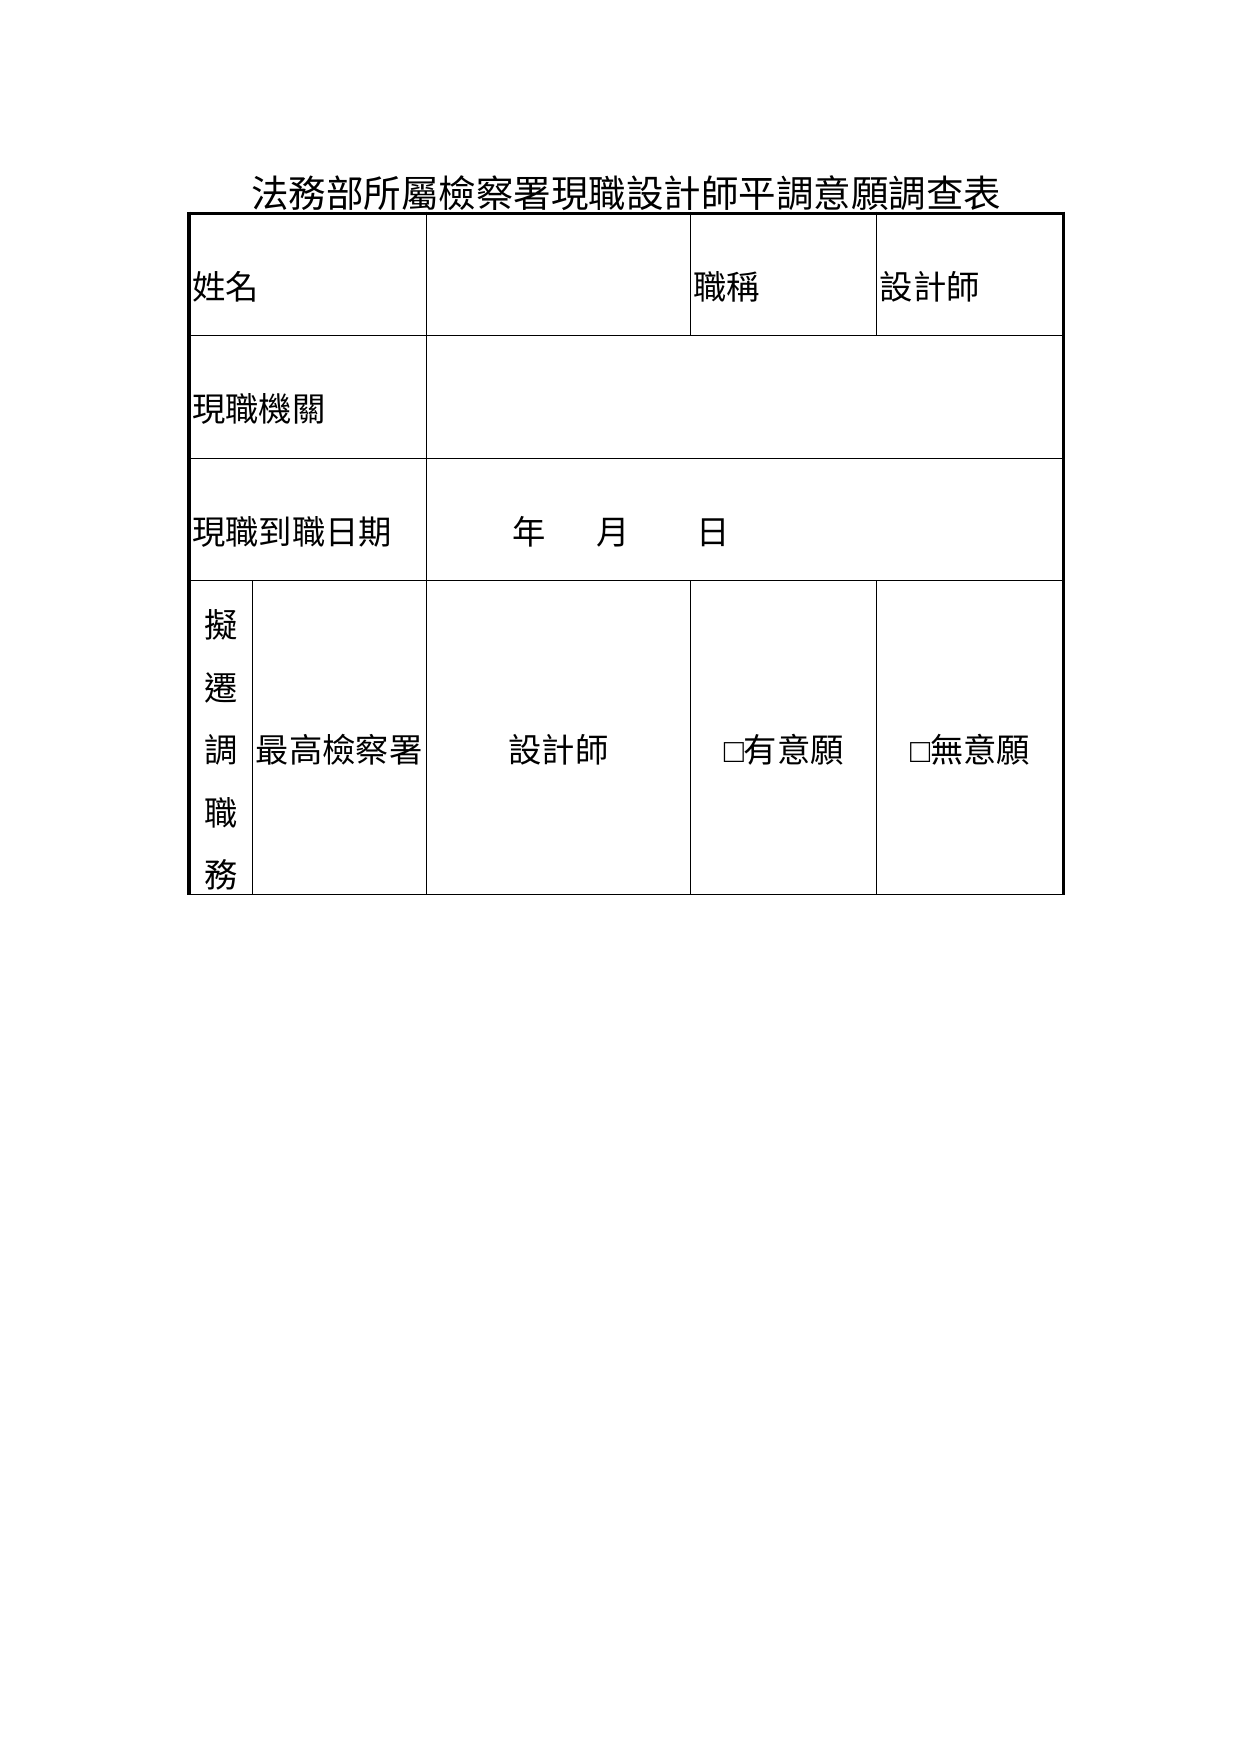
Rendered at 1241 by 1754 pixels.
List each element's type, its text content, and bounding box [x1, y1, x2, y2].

table_header [427, 215, 690, 334]
table_cell 現職機關 [191, 336, 426, 457]
table_cell 年 月 日 [427, 459, 1062, 580]
table_cell 現職到職日期 [191, 459, 426, 580]
table_header 職稱 [691, 215, 876, 334]
table_cell [427, 336, 1062, 457]
table_cell □有意願 [691, 581, 876, 894]
text 法務部所屬檢察署現職設計師平調意願調查表 [189, 149, 1063, 212]
table_cell 擬遷調職務 [191, 581, 252, 894]
table_cell 最高檢察署 [253, 581, 426, 894]
table_cell □無意願 [877, 581, 1062, 894]
table_cell 設計師 [427, 581, 690, 894]
table_header 姓名 [191, 215, 426, 334]
table_header 設計師 [877, 215, 1062, 334]
